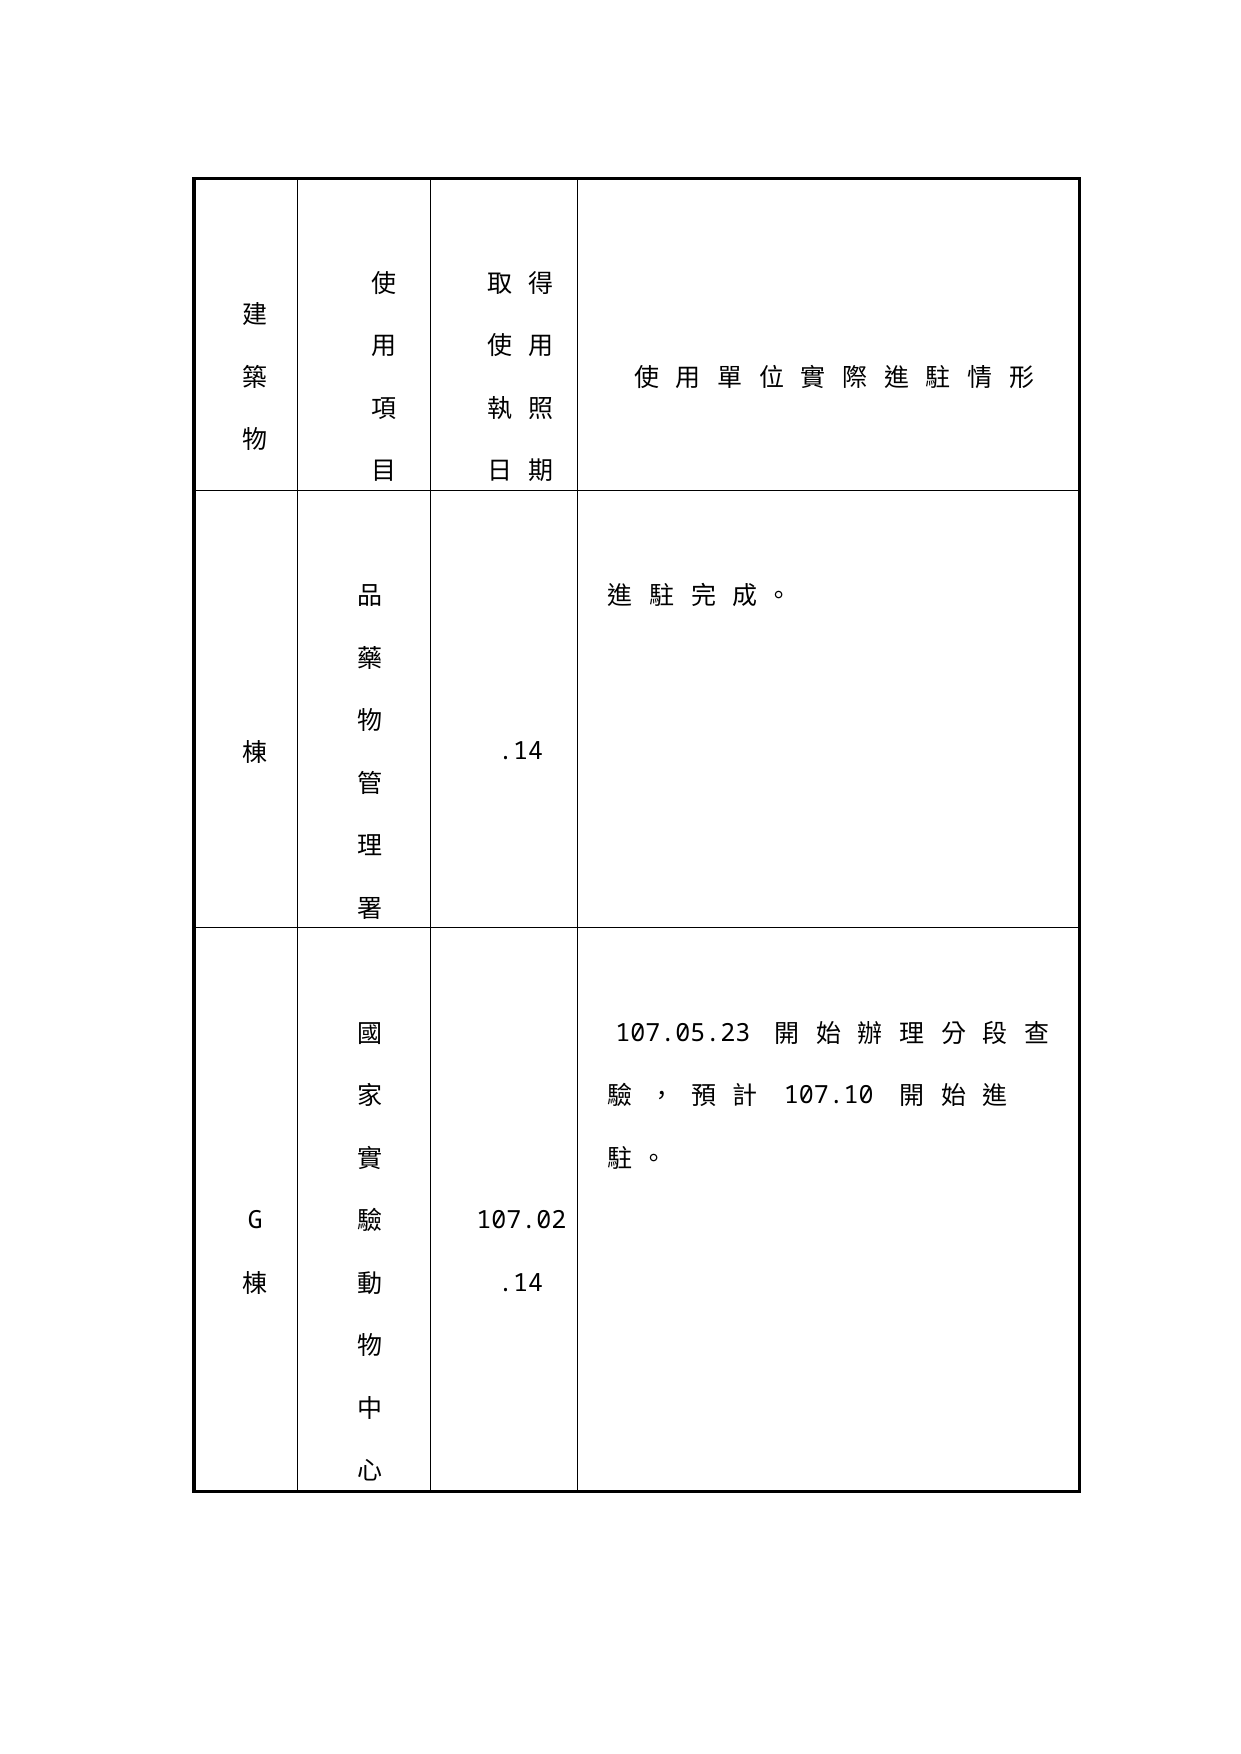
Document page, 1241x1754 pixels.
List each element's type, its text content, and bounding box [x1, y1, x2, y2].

table_cell 品藥物管理署 [298, 491, 430, 927]
table_header 建築物 [196, 180, 297, 490]
table_cell G棟 [196, 928, 297, 1490]
table_header 取得使用 執照日期 [431, 180, 577, 490]
table_cell 107.02.14 [431, 928, 577, 1490]
table_cell 棟 [196, 491, 297, 927]
table_cell 進駐完成。 [578, 491, 1078, 927]
table_cell .14 [431, 491, 577, 927]
table_cell 107.05.23開始辦理分段查驗，預計107.10開始進駐。 [578, 928, 1078, 1490]
table_header 使用單位實際進駐情形 [578, 180, 1078, 490]
table_header 使用項目 [298, 180, 430, 490]
table_cell 國家實驗動物中心 [298, 928, 430, 1490]
